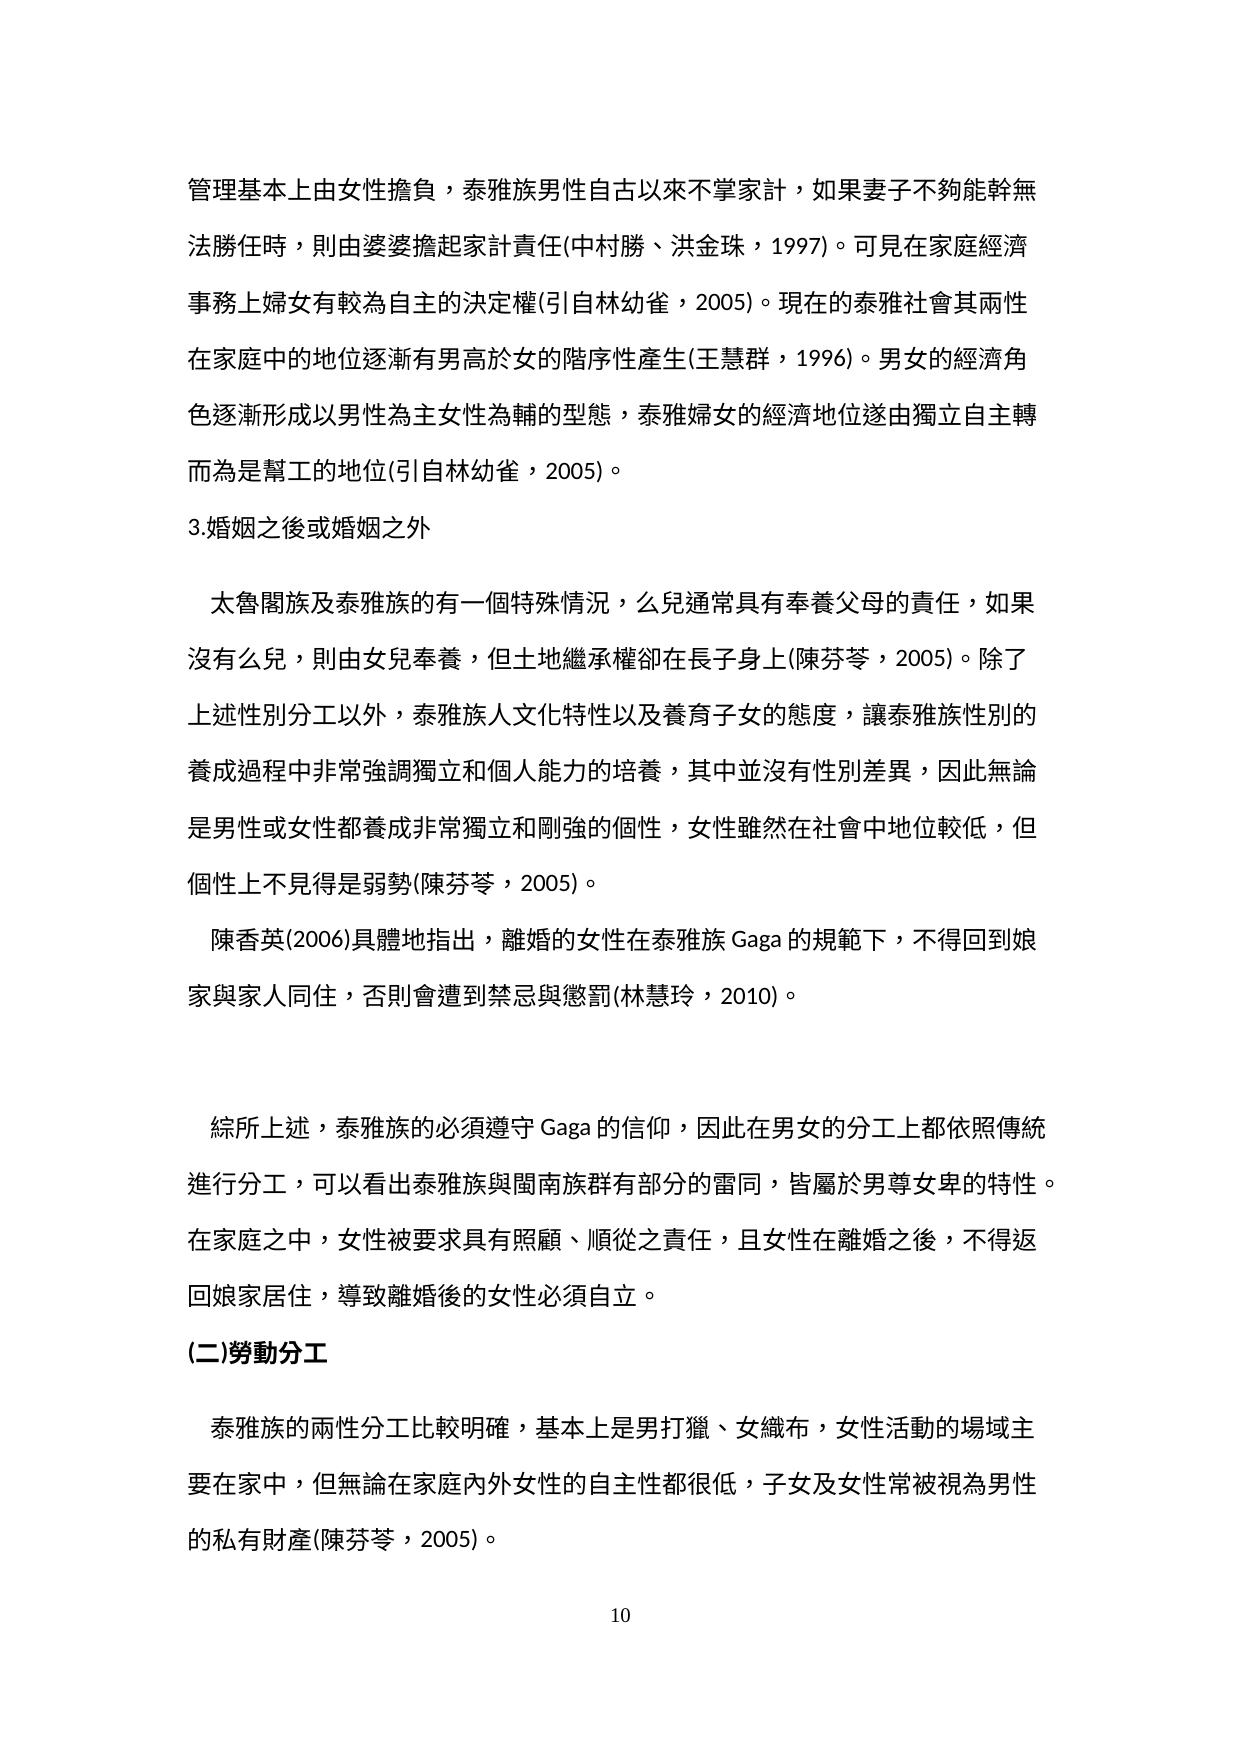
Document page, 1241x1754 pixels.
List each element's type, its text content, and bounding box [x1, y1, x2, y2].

subtitle (二)勞動分工 [187, 1326, 1053, 1364]
text 管理基本上由女性擔負，泰雅族男性自古以來不掌家計，如果妻子不夠能幹無法勝任時，則由婆婆擔起家計責任(中村勝、洪金珠，1997)。可見在家庭經濟事務上婦女有較為自主的決定權(引自林幼雀，2005)。現在的泰雅社會其兩性在家庭中的地位逐漸有男高於女的階序性產生(王慧群，1996)。男女的經濟角色逐漸形成以男性為主女性為輔的型態，泰雅婦女的經濟地位遂由獨立自主轉而為是幫工的地位(引自林幼雀，2005)。 [187, 164, 1053, 482]
text 3.婚姻之後或婚姻之外 [187, 501, 1053, 539]
text 陳香英(2006)具體地指出，離婚的女性在泰雅族Gaga的規範下，不得回到娘家與家人同住，否則會遭到禁忌與懲罰(林慧玲，2010)。 [187, 914, 1053, 1007]
text 綜所上述，泰雅族的必須遵守Gaga的信仰，因此在男女的分工上都依照傳統進行分工，可以看出泰雅族與閩南族群有部分的雷同，皆屬於男尊女卑的特性。在家庭之中，女性被要求具有照顧、順從之責任，且女性在離婚之後，不得返回娘家居住，導致離婚後的女性必須自立。 [187, 1101, 1053, 1307]
text 泰雅族的兩性分工比較明確，基本上是男打獵、女織布，女性活動的場域主要在家中，但無論在家庭內外女性的自主性都很低，子女及女性常被視為男性的私有財產(陳芬苓，2005)。 [187, 1401, 1053, 1551]
text 太魯閣族及泰雅族的有一個特殊情況，么兒通常具有奉養父母的責任，如果沒有么兒，則由女兒奉養，但土地繼承權卻在長子身上(陳芬苓，2005)。除了上述性別分工以外，泰雅族人文化特性以及養育子女的態度，讓泰雅族性別的養成過程中非常強調獨立和個人能力的培養，其中並沒有性別差異，因此無論是男性或女性都養成非常獨立和剛強的個性，女性雖然在社會中地位較低，但個性上不見得是弱勢(陳芬苓，2005)。 [187, 576, 1053, 895]
